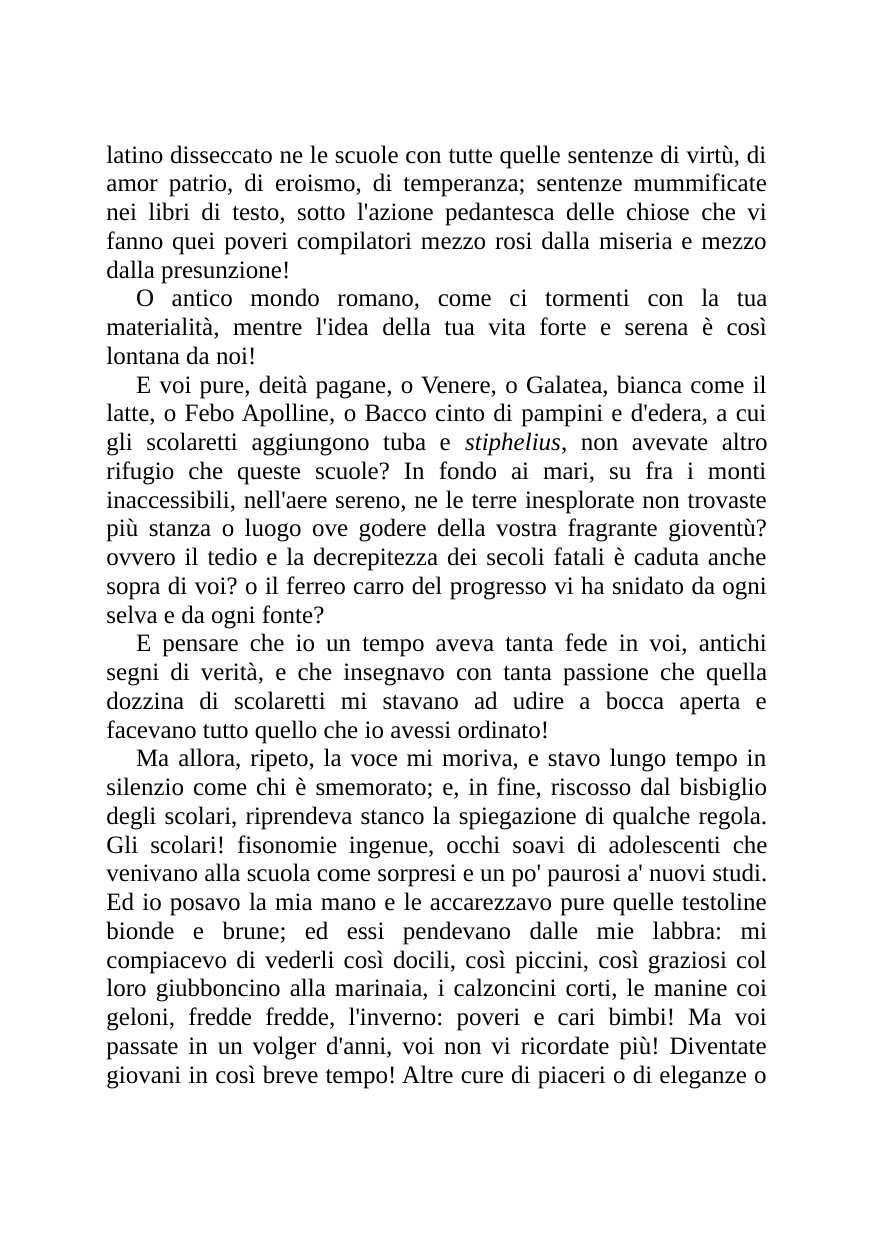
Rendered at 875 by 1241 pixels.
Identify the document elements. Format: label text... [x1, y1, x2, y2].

text E pensare che io un tempo aveva tanta fede in voi, antichi segni di verità, e che insegnavo con tanta passione che quella dozzina di scolaretti mi stavano ad udire a bocca aperta e facevano tutto quello che io avessi ordinato! [106, 628, 768, 743]
text E voi pure, deità pagane, o Venere, o Galatea, bianca come il latte, o Febo Apolline, o Bacco cinto di pampini e d'edera, a cui gli scolaretti aggiungono tuba e stiphelius, non avevate altro rifugio che queste scuole? In fondo ai mari, su fra i monti inaccessibili, nell'aere sereno, ne le terre inesplorate non trovaste più stanza o luogo ove godere della vostra fragrante gioventù? ovvero il tedio e la decrepitezza dei secoli fatali è caduta anche sopra di voi? o il ferreo carro del progresso vi ha snidato da ogni selva e da ogni fonte? [106, 370, 768, 628]
text O antico mondo romano, come ci tormenti con la tua materialità, mentre l'idea della tua vita forte e serena è così lontana da noi! [106, 283, 768, 370]
text latino disseccato ne le scuole con tutte quelle sentenze di virtù, di amor patrio, di eroismo, di temperanza; sentenze mummificate nei libri di testo, sotto l'azione pedantesca delle chiose che vi fanno quei poveri compilatori mezzo rosi dalla miseria e mezzo dalla presunzione! [106, 140, 768, 283]
text Ma allora, ripeto, la voce mi moriva, e stavo lungo tempo in silenzio come chi è smemorato; e, in fine, riscosso dal bisbiglio degli scolari, riprendeva stanco la spiegazione di qualche regola. Gli scolari! fisonomie ingenue, occhi soavi di adolescenti che venivano alla scuola come sorpresi e un po' paurosi a' nuovi studi. Ed io posavo la mia mano e le accarezzavo pure quelle testoline bionde e brune; ed essi pendevano dalle mie labbra: mi compiacevo di vederli così docili, così piccini, così graziosi col loro giubboncino alla marinaia, i calzoncini corti, le manine coi geloni, fredde fredde, l'inverno: poveri e cari bimbi! Ma voi passate in un volger d'anni, voi non vi ricordate più! Diventate giovani in così breve tempo! Altre cure di piaceri o di eleganze o [106, 743, 768, 1088]
